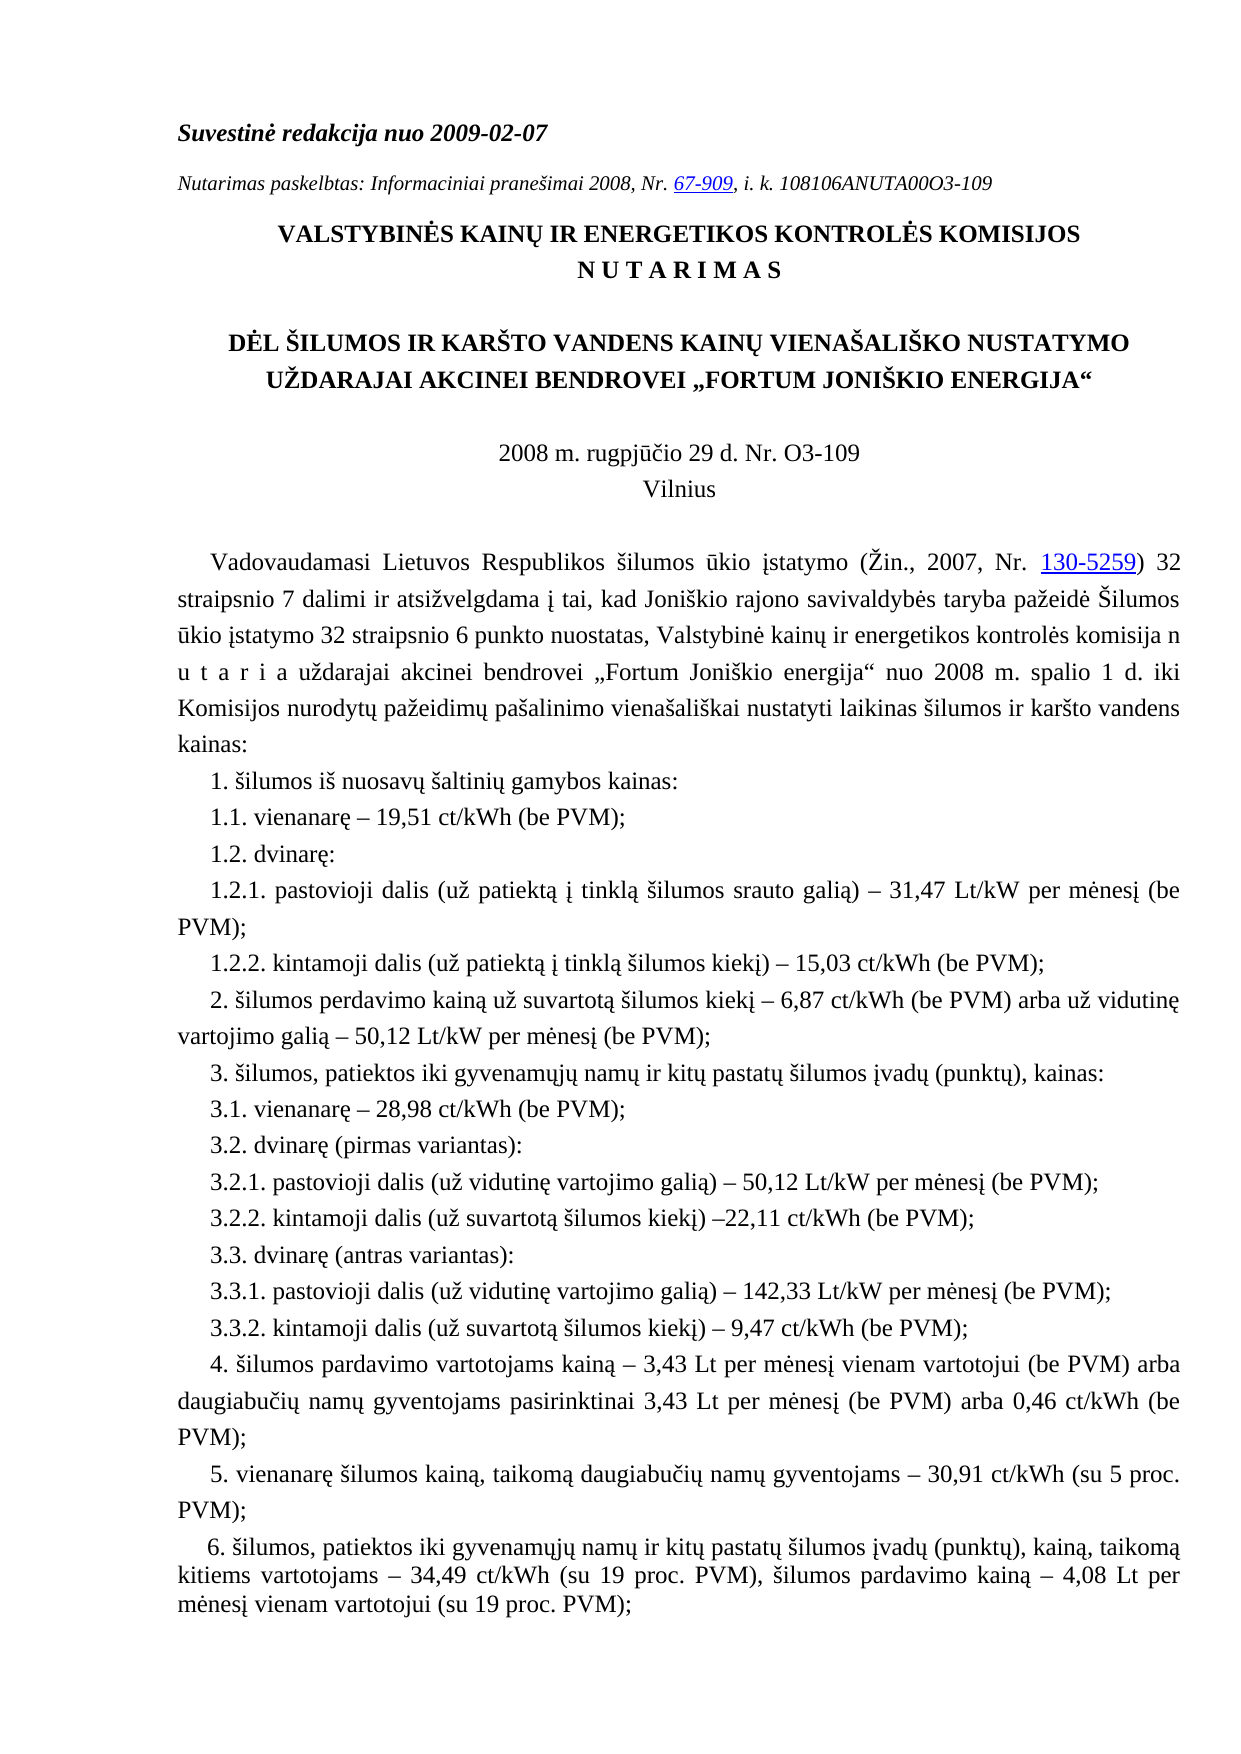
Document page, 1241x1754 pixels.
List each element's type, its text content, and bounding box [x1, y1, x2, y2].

text 3.2. dvinarę (pirmas variantas): [177, 1131, 1181, 1159]
text 3.2.1. pastovioji dalis (už vidutinę vartojimo galią) – 50,12 Lt/kW per mėnesį (be PVM); [177, 1167, 1181, 1196]
text Vilnius [177, 474, 1181, 503]
text 4. šilumos pardavimo vartotojams kainą – 3,43 Lt per mėnesį vienam vartotojui (be PVM) arba daugiabučių namų gyventojams pasirinktinai 3,43 Lt per mėnesį (be PVM) arba 0,46 ct/kWh (be PVM); [177, 1349, 1181, 1451]
text DĖL šilumos ir karšto vandens kainų VIENAŠALIŠKO NUSTATYMO uždarajai AKCINEI BENDROVEI „fortum joniškio energija“ [177, 328, 1181, 394]
text Nutarimas paskelbtas: Informaciniai pranešimai 2008, Nr. 67-909, i. k. 108106ANUTA00O3-109 [177, 171, 1181, 195]
text 6. šilumos, patiektos iki gyvenamųjų namų ir kitų pastatų šilumos įvadų (punktų), kainą, taikomą kitiems vartotojams – 34,49 ct/kWh (su 19 proc. PVM), šilumos pardavimo kainą – 4,08 Lt per mėnesį vienam vartotojui (su 19 proc. PVM); [177, 1532, 1181, 1618]
text 3.3.1. pastovioji dalis (už vidutinę vartojimo galią) – 142,33 Lt/kW per mėnesį (be PVM); [177, 1276, 1181, 1305]
text 2008 m. rugpjūčio 29 d. Nr. O3-109 [177, 438, 1181, 467]
text 1.2. dvinarę: [177, 839, 1181, 868]
text 1. šilumos iš nuosavų šaltinių gamybos kainas: [177, 766, 1181, 795]
text 3. šilumos, patiektos iki gyvenamųjų namų ir kitų pastatų šilumos įvadų (punktų), kainas: [177, 1058, 1181, 1086]
text VALSTYBINĖS KAINŲ IR ENERGETIKOS KONTROLĖS KOMISIJOS [177, 219, 1181, 248]
text Vadovaudamasi Lietuvos Respublikos šilumos ūkio įstatymo (Žin., 2007, Nr. 130-5259) 32 straipsnio 7 dalimi ir atsižvelgdama į tai, kad Joniškio rajono savivaldybės taryba pažeidė Šilumos ūkio įstatymo 32 straipsnio 6 punkto nuostatas, Valstybinė kainų ir energetikos kontrolės komisija n u t a r i a uždarajai akcinei bendrovei „Fortum Joniškio energija“ nuo 2008 m. spalio 1 d. iki Komisijos nurodytų pažeidimų pašalinimo vienašališkai nustatyti laikinas šilumos ir karšto vandens kainas: [177, 547, 1181, 758]
text 1.2.1. pastovioji dalis (už patiektą į tinklą šilumos srauto galią) – 31,47 Lt/kW per mėnesį (be PVM); [177, 875, 1181, 941]
text 3.3.2. kintamoji dalis (už suvartotą šilumos kiekį) – 9,47 ct/kWh (be PVM); [177, 1313, 1181, 1342]
text 3.3. dvinarę (antras variantas): [177, 1240, 1181, 1269]
text N U T A R I M A S [177, 256, 1181, 284]
text 2. šilumos perdavimo kainą už suvartotą šilumos kiekį – 6,87 ct/kWh (be PVM) arba už vidutinę vartojimo galią – 50,12 Lt/kW per mėnesį (be PVM); [177, 985, 1181, 1050]
text 1.1. vienanarę – 19,51 ct/kWh (be PVM); [177, 802, 1181, 831]
text 5. vienanarę šilumos kainą, taikomą daugiabučių namų gyventojams – 30,91 ct/kWh (su 5 proc. PVM); [177, 1459, 1181, 1524]
text Suvestinė redakcija nuo 2009-02-07 [177, 118, 1181, 147]
text 3.2.2. kintamoji dalis (už suvartotą šilumos kiekį) –22,11 ct/kWh (be PVM); [177, 1203, 1181, 1232]
text 3.1. vienanarę – 28,98 ct/kWh (be PVM); [177, 1094, 1181, 1123]
text 1.2.2. kintamoji dalis (už patiektą į tinklą šilumos kiekį) – 15,03 ct/kWh (be PVM); [177, 948, 1181, 977]
